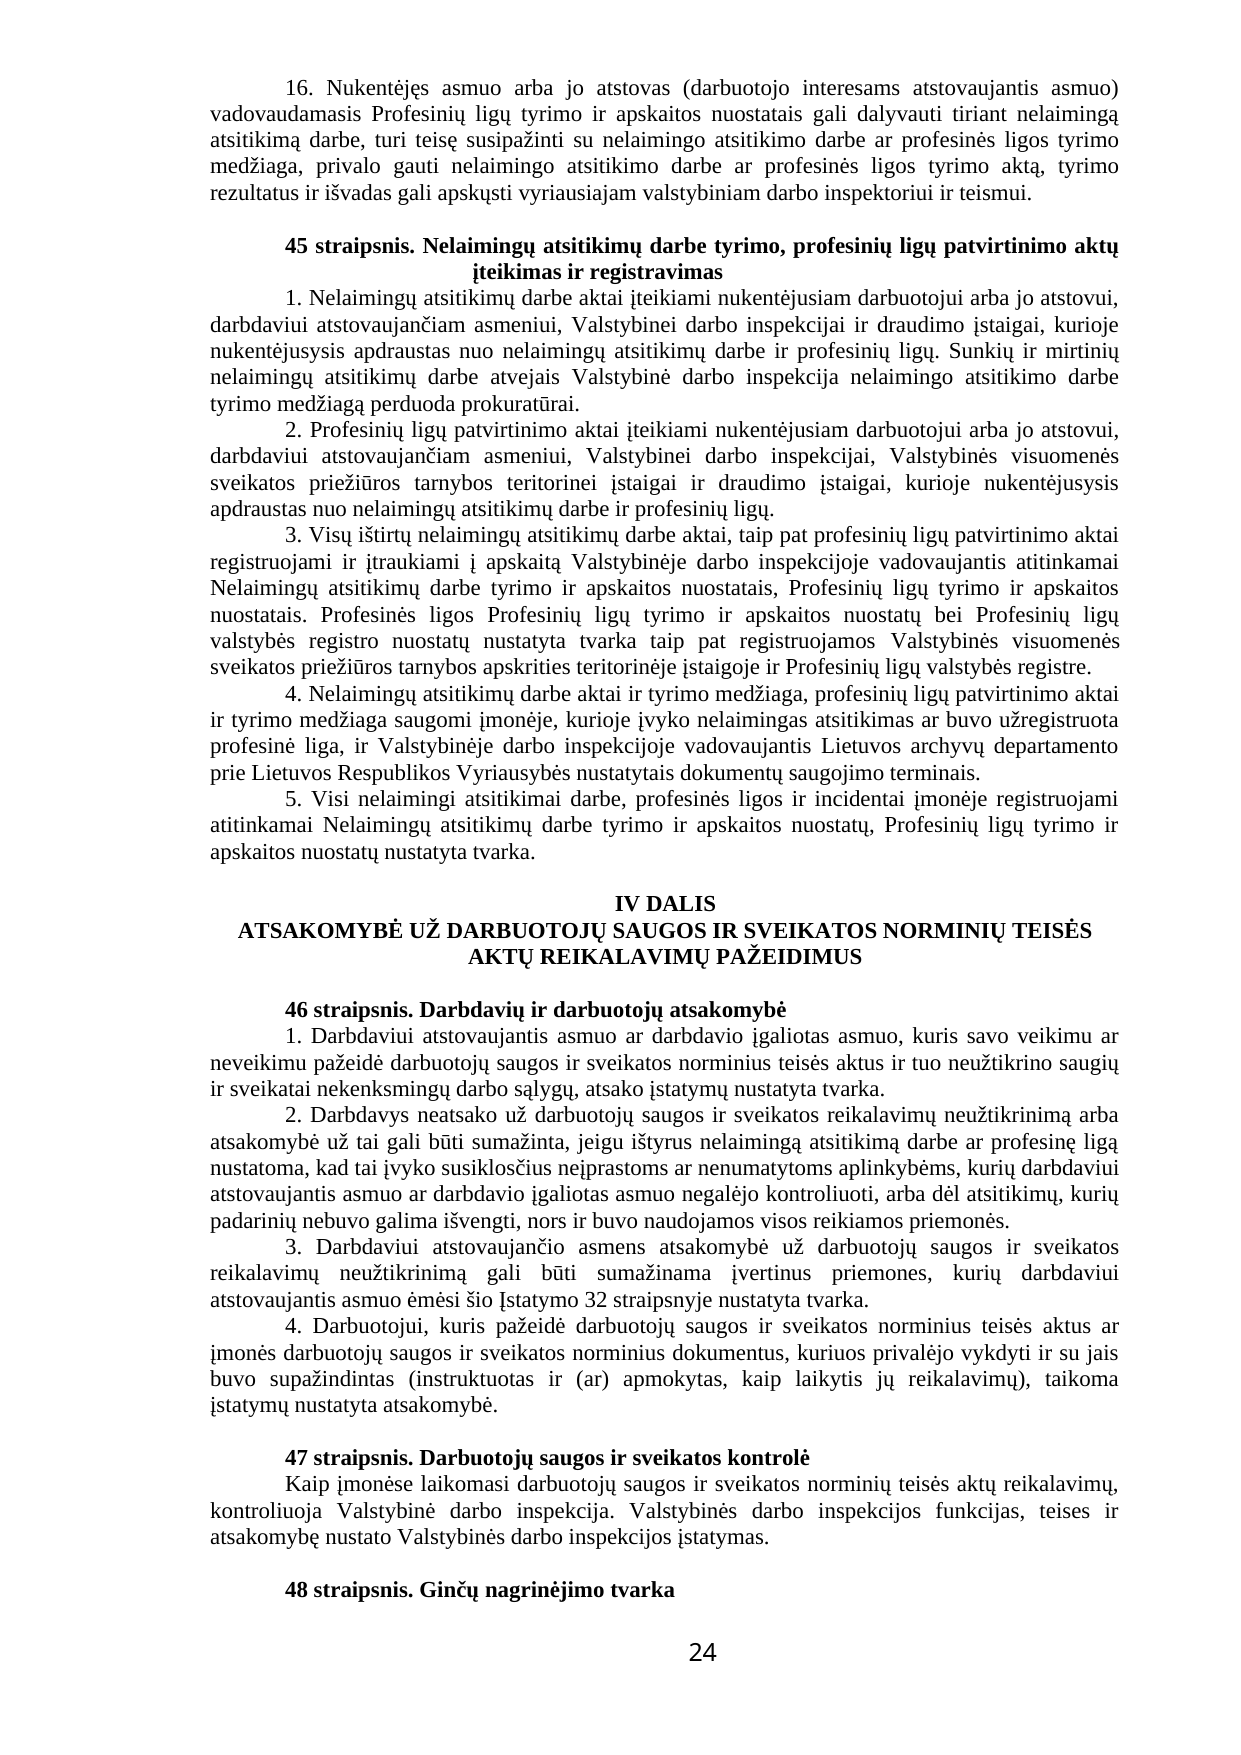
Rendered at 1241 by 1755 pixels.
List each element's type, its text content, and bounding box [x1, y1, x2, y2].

text 47 straipsnis. Darbuotojų saugos ir sveikatos kontrolė [210, 1444, 1120, 1470]
text 3. Darbdaviui atstovaujančio asmens atsakomybė už darbuotojų saugos ir sveikatos reikalavimų neužtikrinimą gali būti sumažinama įvertinus priemones, kurių darbdaviui atstovaujantis asmuo ėmėsi šio Įstatymo 32 straipsnyje nustatyta tvarka. [210, 1233, 1120, 1312]
text 3. Visų ištirtų nelaimingų atsitikimų darbe aktai, taip pat profesinių ligų patvirtinimo aktai registruojami ir įtraukiami į apskaitą Valstybinėje darbo inspekcijoje vadovaujantis atitinkamai Nelaimingų atsitikimų darbe tyrimo ir apskaitos nuostatais, Profesinių ligų tyrimo ir apskaitos nuostatais. Profesinės ligos Profesinių ligų tyrimo ir apskaitos nuostatų bei Profesinių ligų valstybės registro nuostatų nustatyta tvarka taip pat registruojamos Valstybinės visuomenės sveikatos priežiūros tarnybos apskrities teritorinėje įstaigoje ir Profesinių ligų valstybės registre. [210, 522, 1120, 680]
text 1. Nelaimingų atsitikimų darbe aktai įteikiami nukentėjusiam darbuotojui arba jo atstovui, darbdaviui atstovaujančiam asmeniui, Valstybinei darbo inspekcijai ir draudimo įstaigai, kurioje nukentėjusysis apdraustas nuo nelaimingų atsitikimų darbe ir profesinių ligų. Sunkių ir mirtinių nelaimingų atsitikimų darbe atvejais Valstybinė darbo inspekcija nelaimingo atsitikimo darbe tyrimo medžiagą perduoda prokuratūrai. [210, 284, 1120, 416]
text 48 straipsnis. Ginčų nagrinėjimo tvarka [210, 1576, 1120, 1602]
text 46 straipsnis. Darbdavių ir darbuotojų atsakomybė [210, 996, 1120, 1022]
subtitle IV DALIS [210, 891, 1120, 917]
text 2. Profesinių ligų patvirtinimo aktai įteikiami nukentėjusiam darbuotojui arba jo atstovui, darbdaviui atstovaujančiam asmeniui, Valstybinei darbo inspekcijai, Valstybinės visuomenės sveikatos priežiūros tarnybos teritorinei įstaigai ir draudimo įstaigai, kurioje nukentėjusysis apdraustas nuo nelaimingų atsitikimų darbe ir profesinių ligų. [210, 416, 1120, 522]
text 16. Nukentėjęs asmuo arba jo atstovas (darbuotojo interesams atstovaujantis asmuo) vadovaudamasis Profesinių ligų tyrimo ir apskaitos nuostatais gali dalyvauti tiriant nelaimingą atsitikimą darbe, turi teisę susipažinti su nelaimingo atsitikimo darbe ar profesinės ligos tyrimo medžiaga, privalo gauti nelaimingo atsitikimo darbe ar profesinės ligos tyrimo aktą, tyrimo rezultatus ir išvadas gali apskųsti vyriausiajam valstybiniam darbo inspektoriui ir teismui. [210, 73, 1120, 205]
text 2. Darbdavys neatsako už darbuotojų saugos ir sveikatos reikalavimų neužtikrinimą arba atsakomybė už tai gali būti sumažinta, jeigu ištyrus nelaimingą atsitikimą darbe ar profesinę ligą nustatoma, kad tai įvyko susiklosčius neįprastoms ar nenumatytoms aplinkybėms, kurių darbdaviui atstovaujantis asmuo ar darbdavio įgaliotas asmuo negalėjo kontroliuoti, arba dėl atsitikimų, kurių padarinių nebuvo galima išvengti, nors ir buvo naudojamos visos reikiamos priemonės. [210, 1101, 1120, 1233]
text 4. Nelaimingų atsitikimų darbe aktai ir tyrimo medžiaga, profesinių ligų patvirtinimo aktai ir tyrimo medžiaga saugomi įmonėje, kurioje įvyko nelaimingas atsitikimas ar buvo užregistruota profesinė liga, ir Valstybinėje darbo inspekcijoje vadovaujantis Lietuvos archyvų departamento prie Lietuvos Respublikos Vyriausybės nustatytais dokumentų saugojimo terminais. [210, 680, 1120, 785]
text 45 straipsnis. Nelaimingų atsitikimų darbe tyrimo, profesinių ligų patvirtinimo aktų įteikimas ir registravimas [285, 232, 1120, 284]
text 1. Darbdaviui atstovaujantis asmuo ar darbdavio įgaliotas asmuo, kuris savo veikimu ar neveikimu pažeidė darbuotojų saugos ir sveikatos norminius teisės aktus ir tuo neužtikrino saugių ir sveikatai nekenksmingų darbo sąlygų, atsako įstatymų nustatyta tvarka. [210, 1022, 1120, 1101]
text 5. Visi nelaimingi atsitikimai darbe, profesinės ligos ir incidentai įmonėje registruojami atitinkamai Nelaimingų atsitikimų darbe tyrimo ir apskaitos nuostatų, Profesinių ligų tyrimo ir apskaitos nuostatų nustatyta tvarka. [210, 785, 1120, 864]
text Kaip įmonėse laikomasi darbuotojų saugos ir sveikatos norminių teisės aktų reikalavimų, kontroliuoja Valstybinė darbo inspekcija. Valstybinės darbo inspekcijos funkcijas, teises ir atsakomybę nustato Valstybinės darbo inspekcijos įstatymas. [210, 1470, 1120, 1549]
text 4. Darbuotojui, kuris pažeidė darbuotojų saugos ir sveikatos norminius teisės aktus ar įmonės darbuotojų saugos ir sveikatos norminius dokumentus, kuriuos privalėjo vykdyti ir su jais buvo supažindintas (instruktuotas ir (ar) apmokytas, kaip laikytis jų reikalavimų), taikoma įstatymų nustatyta atsakomybė. [210, 1312, 1120, 1418]
text ATSAKOMYBĖ UŽ DARBUOTOJŲ SAUGOS IR SVEIKATOS NORMINIŲ TEISĖS AKTŲ REIKALAVIMŲ PAŽEIDIMUS [210, 917, 1120, 969]
